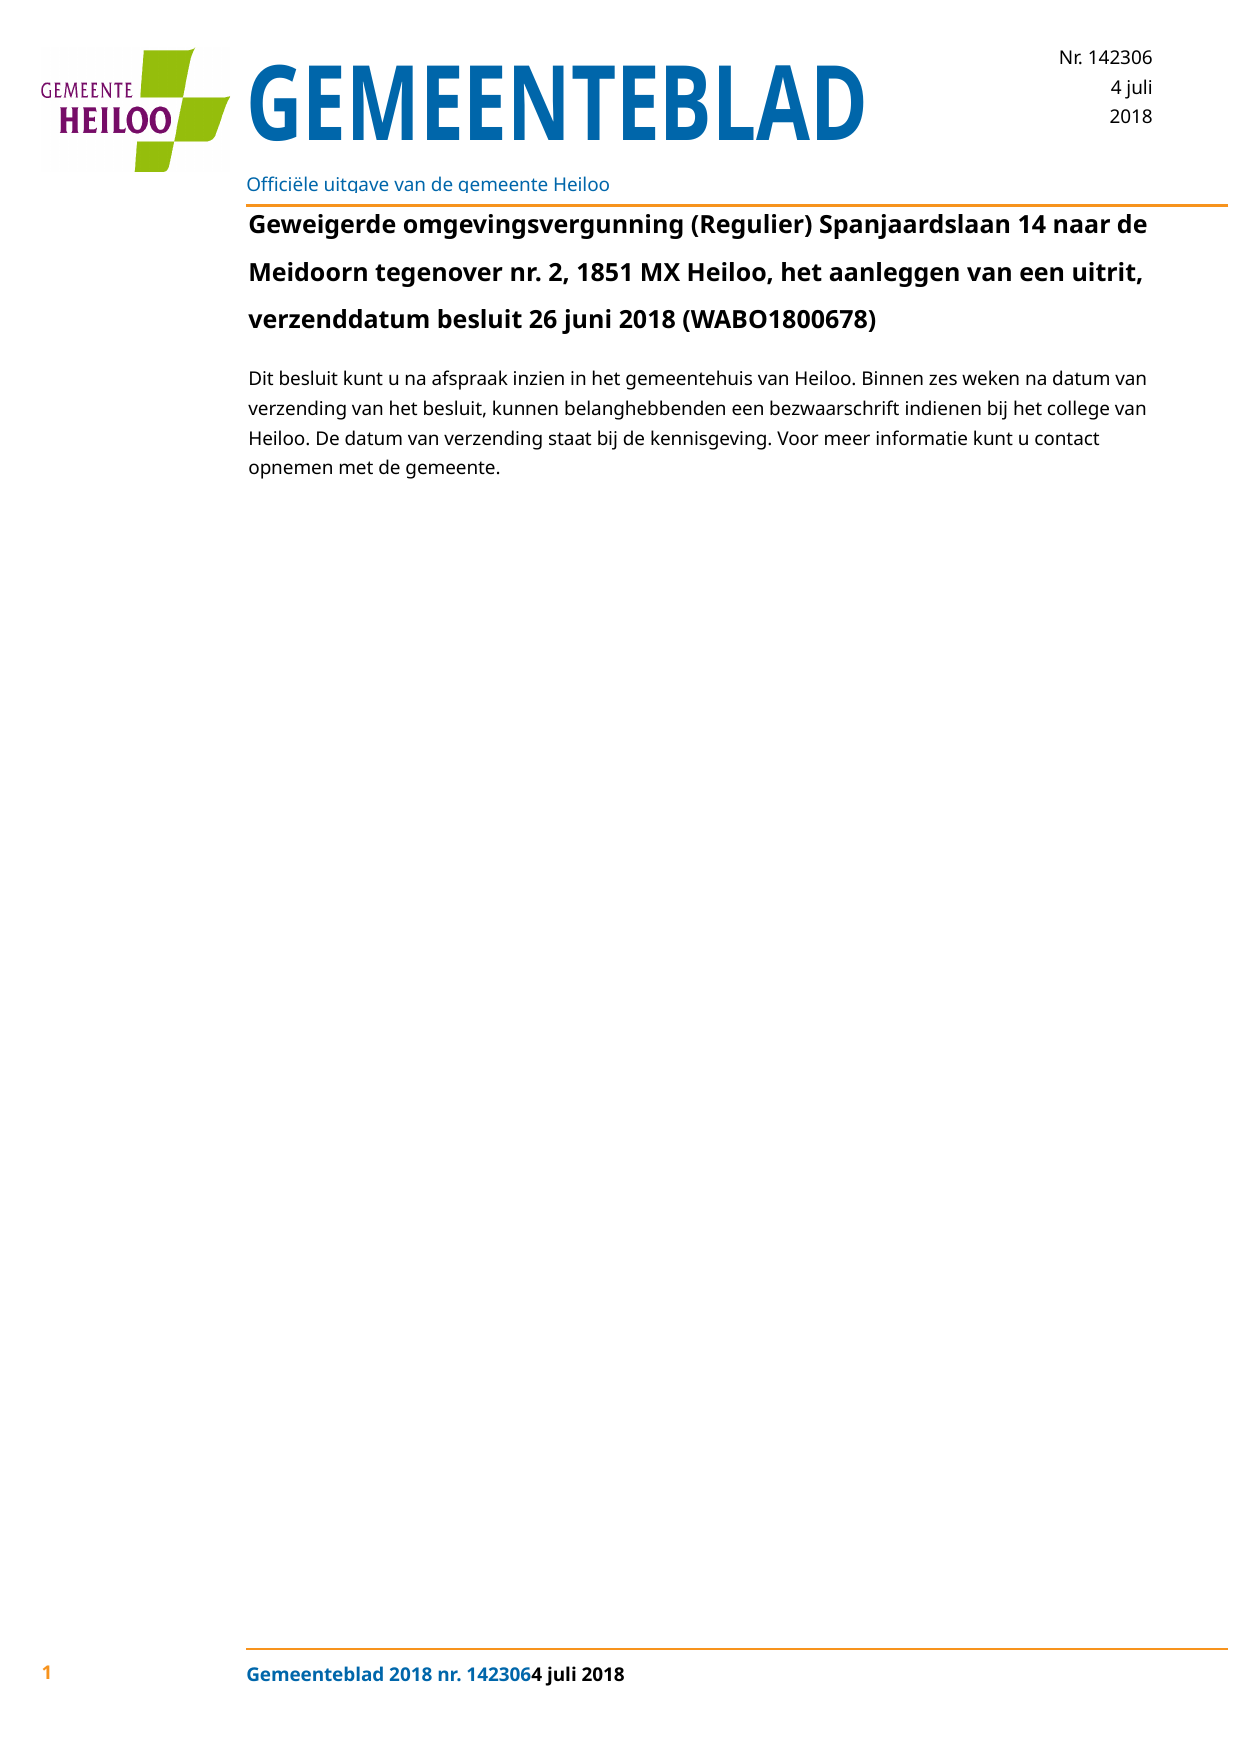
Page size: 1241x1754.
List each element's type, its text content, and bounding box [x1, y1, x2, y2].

text Geweigerde omgevingsvergunning (Regulier) Spanjaardslaan 14 naar de Meidoorn tegenover nr. 2, 1851 MX Heiloo, het aanleggen van een uitrit, verzenddatum besluit 26 juni 2018 (WABO1800678) [248, 207, 1152, 336]
picture [41, 47, 231, 172]
text Dit besluit kunt u na afspraak inzien in het gemeentehuis van Heiloo. Binnen zes weken na datum van verzending van het besluit, kunnen belanghebbenden een bezwaarschrift indienen bij het college van Heiloo. De datum van verzending staat bij de kennisgeving. Voor meer informatie kunt u contact opnemen met de gemeente. [248, 366, 1152, 480]
